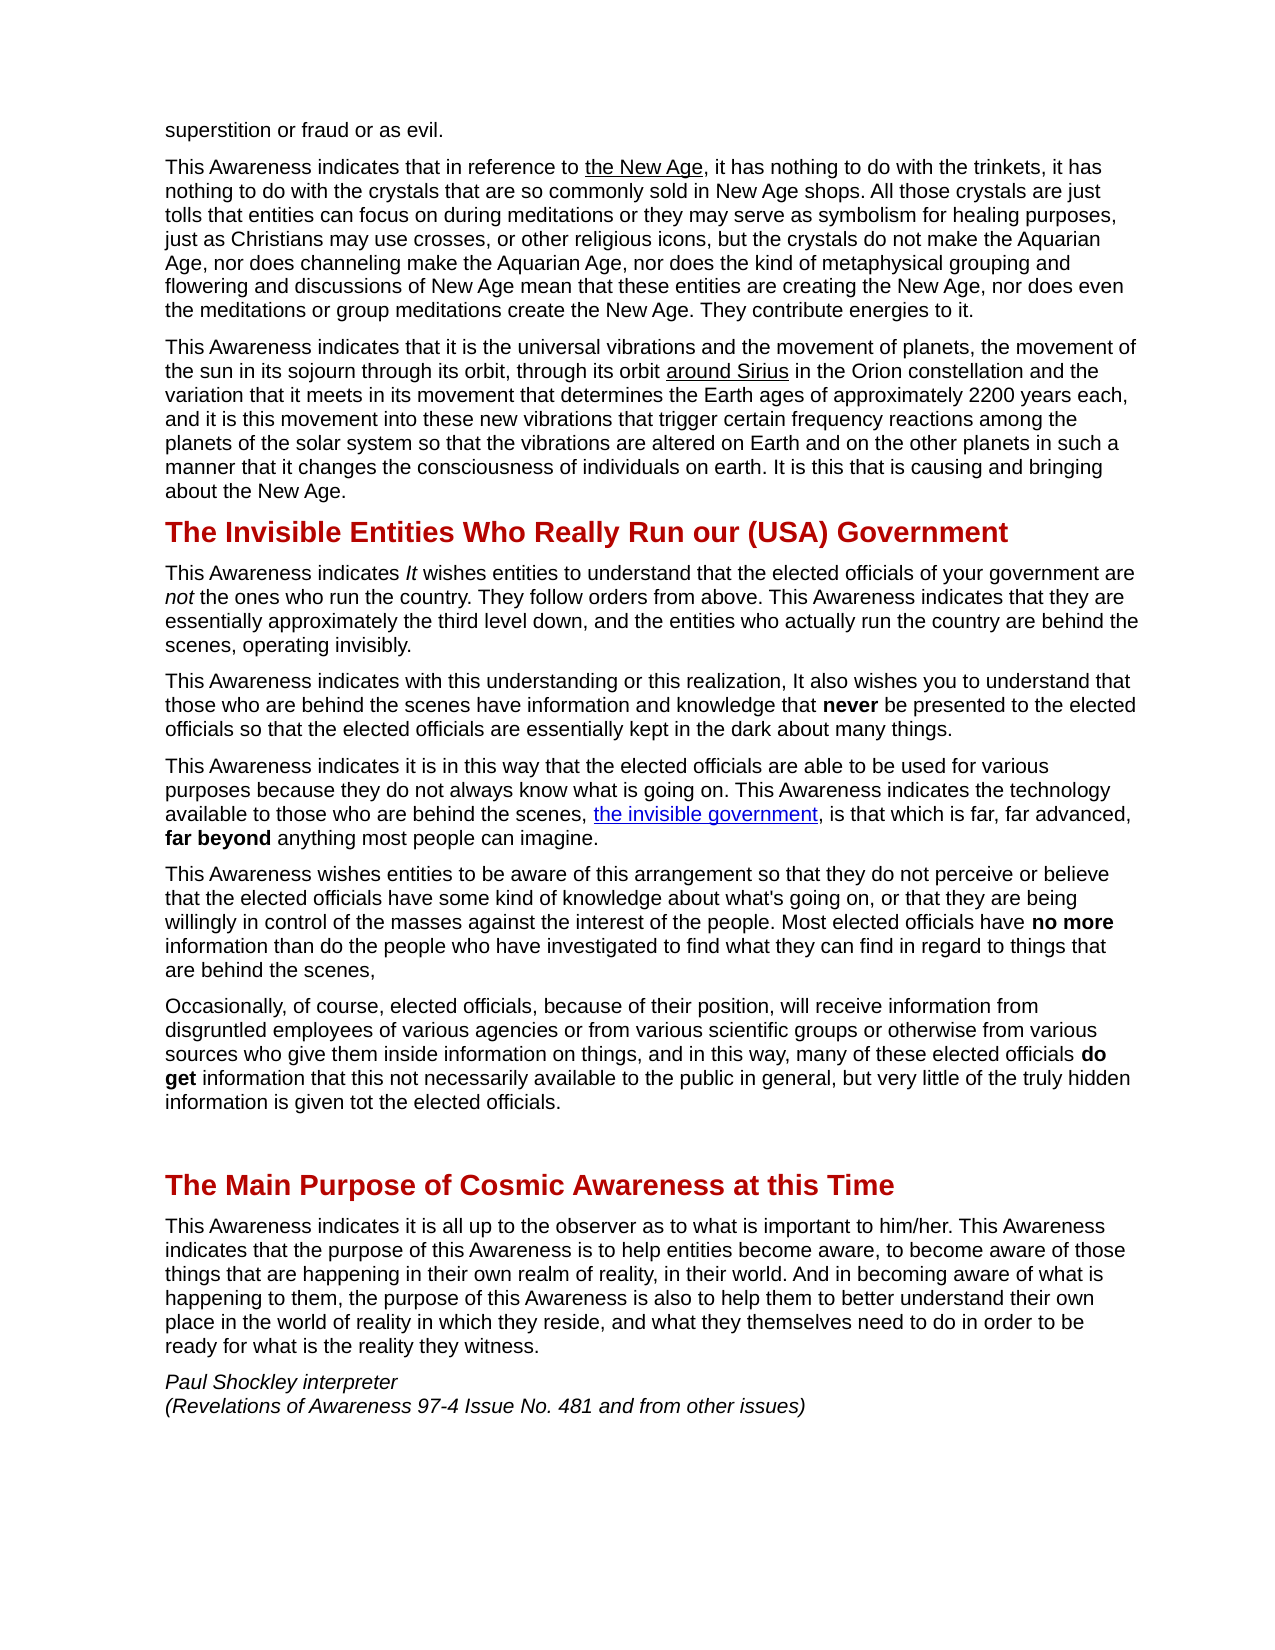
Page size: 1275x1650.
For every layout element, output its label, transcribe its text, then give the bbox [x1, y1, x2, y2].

text superstition or fraud or as evil. [165, 118, 1141, 142]
text This Awareness wishes entities to be aware of this arrangement so that they do not perceive or believe that the elected officials have some kind of knowledge about what's going on, or that they are being willingly in control of the masses against the interest of the people. Most elected officials have no more information than do the people who have investigated to find what they can find in regard to things that are behind the scenes, [165, 862, 1141, 982]
text The Main Purpose of Cosmic Awareness at this Time [165, 1168, 1141, 1201]
text This Awareness indicates it is all up to the observer as to what is important to him/her. This Awareness indicates that the purpose of this Awareness is to help entities become aware, to become aware of those things that are happening in their own realm of reality, in their world. And in becoming aware of what is happening to them, the purpose of this Awareness is also to help them to better understand their own place in the world of reality in which they reside, and what they themselves need to do in order to be ready for what is the reality they witness. [165, 1214, 1141, 1358]
text This Awareness indicates that it is the universal vibrations and the movement of planets, the movement of the sun in its sojourn through its orbit, through its orbit around Sirius in the Orion constellation and the variation that it meets in its movement that determines the Earth ages of approximately 2200 years each, and it is this movement into these new vibrations that trigger certain frequency reactions among the planets of the solar system so that the vibrations are altered on Earth and on the other planets in such a manner that it changes the consciousness of individuals on earth. It is this that is causing and bringing about the New Age. [165, 335, 1141, 502]
text Paul Shockley interpreter (Revelations of Awareness 97-4 Issue No. 481 and from other issues) [165, 1370, 1141, 1418]
text This Awareness indicates that in reference to the New Age, it has nothing to do with the trinkets, it has nothing to do with the crystals that are so commonly sold in New Age shops. All those crystals are just tolls that entities can focus on during meditations or they may serve as symbolism for healing purposes, just as Christians may use crosses, or other religious icons, but the crystals do not make the Aquarian Age, nor does channeling make the Aquarian Age, nor does the kind of metaphysical grouping and flowering and discussions of New Age mean that these entities are creating the New Age, nor does even the meditations or group meditations create the New Age. They contribute energies to it. [165, 154, 1141, 322]
text Occasionally, of course, elected officials, because of their position, will receive information from disgruntled employees of various agencies or from various scientific groups or otherwise from various sources who give them inside information on things, and in this way, many of these elected officials do get information that this not necessarily available to the public in general, but very little of the truly hidden information is given tot the elected officials. [165, 994, 1141, 1114]
text This Awareness indicates It wishes entities to understand that the elected officials of your government are not the ones who run the country. They follow orders from above. This Awareness indicates that they are essentially approximately the third level down, and the entities who actually run the country are behind the scenes, operating invisibly. [165, 561, 1141, 657]
text This Awareness indicates with this understanding or this realization, It also wishes you to understand that those who are behind the scenes have information and knowledge that never be presented to the elected officials so that the elected officials are essentially kept in the dark about many things. [165, 669, 1141, 741]
text The Invisible Entities Who Really Run our (USA) Government [165, 515, 1141, 548]
text This Awareness indicates it is in this way that the elected officials are able to be used for various purposes because they do not always know what is going on. This Awareness indicates the technology available to those who are behind the scenes, the invisible government, is that which is far, far advanced, far beyond anything most people can imagine. [165, 754, 1141, 849]
